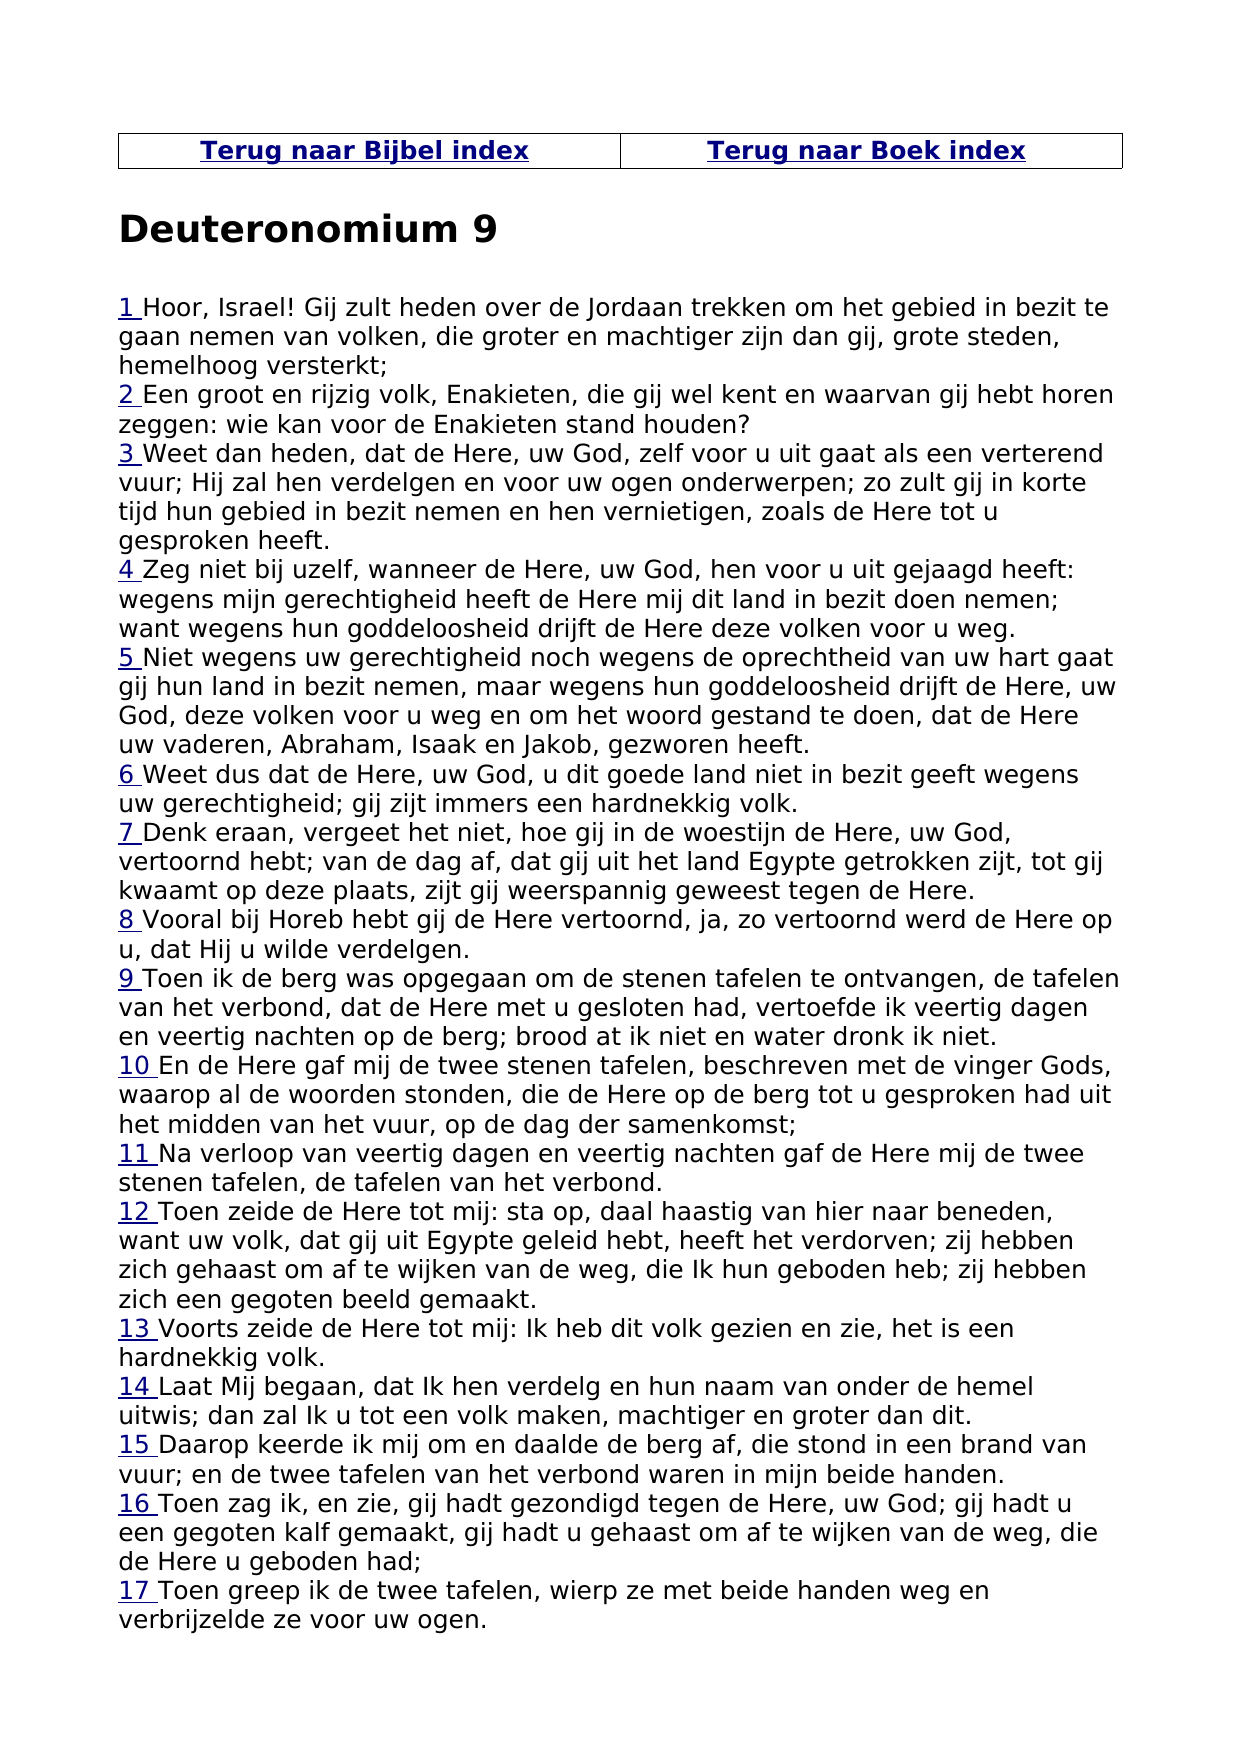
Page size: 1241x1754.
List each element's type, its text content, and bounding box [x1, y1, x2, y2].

table_header Terug naar Boek index [621, 134, 1122, 168]
text 1 Hoor, Israel! Gij zult heden over de Jordaan trekken om het gebied in bezit te gaan nemen van volken, die groter en machtiger zijn dan gij, grote steden, hemelhoog versterkt; 2 Een groot en rijzig volk, Enakieten, die gij wel kent en waarvan gij hebt horen zeggen: wie kan voor de Enakieten stand houden? 3 Weet dan heden, dat de Here, uw God, zelf voor u uit gaat als een verterend vuur; Hij zal hen verdelgen en voor uw ogen onderwerpen; zo zult gij in korte tijd hun gebied in bezit nemen en hen vernietigen, zoals de Here tot u gesproken heeft. 4 Zeg niet bij uzelf, wanneer de Here, uw God, hen voor u uit gejaagd heeft: wegens mijn gerechtigheid heeft de Here mij dit land in bezit doen nemen; want wegens hun goddeloosheid drijft de Here deze volken voor u weg. 5 Niet wegens uw gerechtigheid noch wegens de oprechtheid van uw hart gaat gij hun land in bezit nemen, maar wegens hun goddeloosheid drijft de Here, uw God, deze volken voor u weg en om het woord gestand te doen, dat de Here uw vaderen, Abraham, Isaak en Jakob, gezworen heeft. 6 Weet dus dat de Here, uw God, u dit goede land niet in bezit geeft wegens uw gerechtigheid; gij zijt immers een hardnekkig volk. 7 Denk eraan, vergeet het niet, hoe gij in de woestijn de Here, uw God, vertoornd hebt; van de dag af, dat gij uit het land Egypte getrokken zijt, tot gij kwaamt op deze plaats, zijt gij weerspannig geweest tegen de Here. 8 Vooral bij Horeb hebt gij de Here vertoornd, ja, zo vertoornd werd de Here op u, dat Hij u wilde verdelgen. 9 Toen ik de berg was opgegaan om de stenen tafelen te ontvangen, de tafelen van het verbond, dat de Here met u gesloten had, vertoefde ik veertig dagen en veertig nachten op de berg; brood at ik niet en water dronk ik niet. 10 En de Here gaf mij de twee stenen tafelen, beschreven met de vinger Gods, waarop al de woorden stonden, die de Here op de berg tot u gesproken had uit het midden van het vuur, op de dag der samenkomst; 11 Na verloop van veertig dagen en veertig nachten gaf de Here mij de twee stenen tafelen, de tafelen van het verbond. 12 Toen zeide de Here tot mij: sta op, daal haastig van hier naar beneden, want uw volk, dat gij uit Egypte geleid hebt, heeft het verdorven; zij hebben zich gehaast om af te wijken van de weg, die Ik hun geboden heb; zij hebben zich een gegoten beeld gemaakt. 13 Voorts zeide de Here tot mij: Ik heb dit volk gezien en zie, het is een hardnekkig volk. 14 Laat Mij begaan, dat Ik hen verdelg en hun naam van onder de hemel uitwis; dan zal Ik u tot een volk maken, machtiger en groter dan dit. 15 Daarop keerde ik mij om en daalde de berg af, die stond in een brand van vuur; en de twee tafelen van het verbond waren in mijn beide handen. 16 Toen zag ik, en zie, gij hadt gezondigd tegen de Here, uw God; gij hadt u een gegoten kalf gemaakt, gij hadt u gehaast om af te wijken van de weg, die de Here u geboden had; 17 Toen greep ik de twee tafelen, wierp ze met beide handen weg en verbrijzelde ze voor uw ogen. [118, 264, 1122, 1635]
subtitle Deuteronomium 9 [118, 208, 1122, 252]
table_header Terug naar Bijbel index [119, 134, 620, 168]
